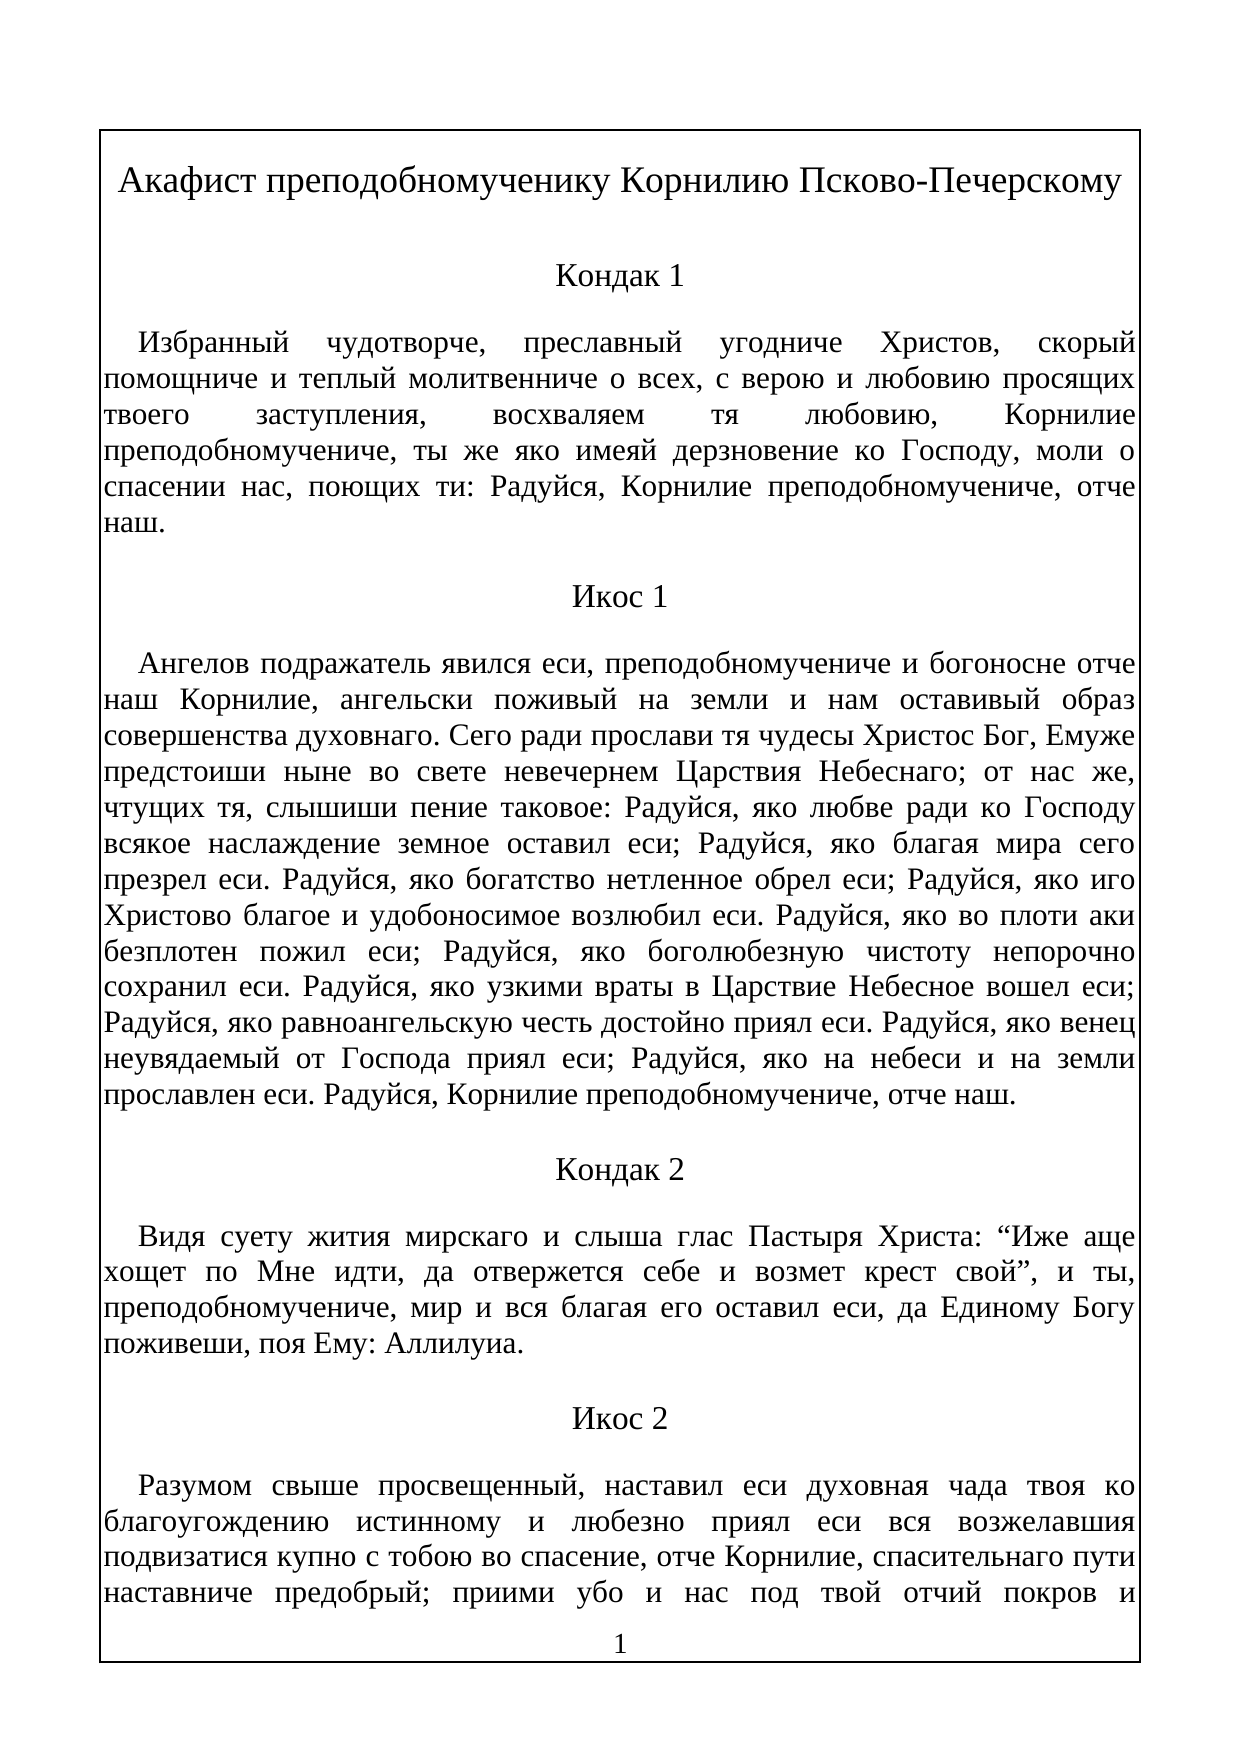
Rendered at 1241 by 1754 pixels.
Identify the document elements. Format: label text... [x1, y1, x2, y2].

subtitle Кондак 2 [103, 1149, 1137, 1187]
subtitle Икос 1 [103, 576, 1137, 615]
text Ангелов подражатель явился еси, преподобномучениче и богоносне отче наш Корнилие, ангельски поживый на земли и нам оставивый образ совершенства духовнаго. Сего ради прослави тя чудесы Христос Бог, Емуже предстоиши ныне во свете невечернем Царствия Небеснаго; от нас же, чтущих тя, слышиши пение таковое: Радуйся, яко любве ради ко Господу всякое наслаждение земное оставил еси; Радуйся, яко благая мира сего презрел еси. Радуйся, яко богатство нетленное обрел еси; Радуйся, яко иго Христово благое и удобоносимое возлюбил еси. Радуйся, яко во плоти аки безплотен пожил еси; Радуйся, яко боголюбезную чистоту непорочно сохранил еси. Радуйся, яко узкими враты в Царствие Небесное вошел еси; Радуйся, яко равноангельскую честь достойно приял еси. Радуйся, яко венец неувядаемый от Господа приял еси; Радуйся, яко на небеси и на земли прославлен еси. Радуйся, Корнилие преподобномучениче, отче наш. [103, 644, 1137, 1111]
subtitle Акафист преподобномученику Корнилию Псково-Печерскому [103, 158, 1137, 201]
text Разумом свыше просвещенный, наставил еси духовная чада твоя ко благоугождению истинному и любезно приял еси вся возжелавшия подвизатися купно с тобою во спасение, отче Корнилие, спасительнаго пути наставниче предобрый; приими убо и нас под твой отчий покров и [103, 1466, 1137, 1609]
subtitle Икос 2 [103, 1398, 1137, 1436]
text Избранный чудотворче, преславный угодниче Христов, скорый помощниче и теплый молитвенниче о всех, с верою и любовию просящих твоего заступления, восхваляем тя любовию, Корнилие преподобномучениче, ты же яко имеяй дерзновение ко Господу, моли о спасении нас, поющих ти: Радуйся, Корнилие преподобномучениче, отче наш. [103, 323, 1137, 539]
subtitle Кондак 1 [103, 256, 1137, 294]
text Видя суету жития мирскаго и слыша глас Пастыря Христа: “Иже аще хощет по Мне идти, да отвержется себе и возмет крест свой”, и ты, преподобномучениче, мир и вся благая его оставил еси, да Единому Богу поживеши, поя Ему: Аллилуиа. [103, 1217, 1137, 1361]
